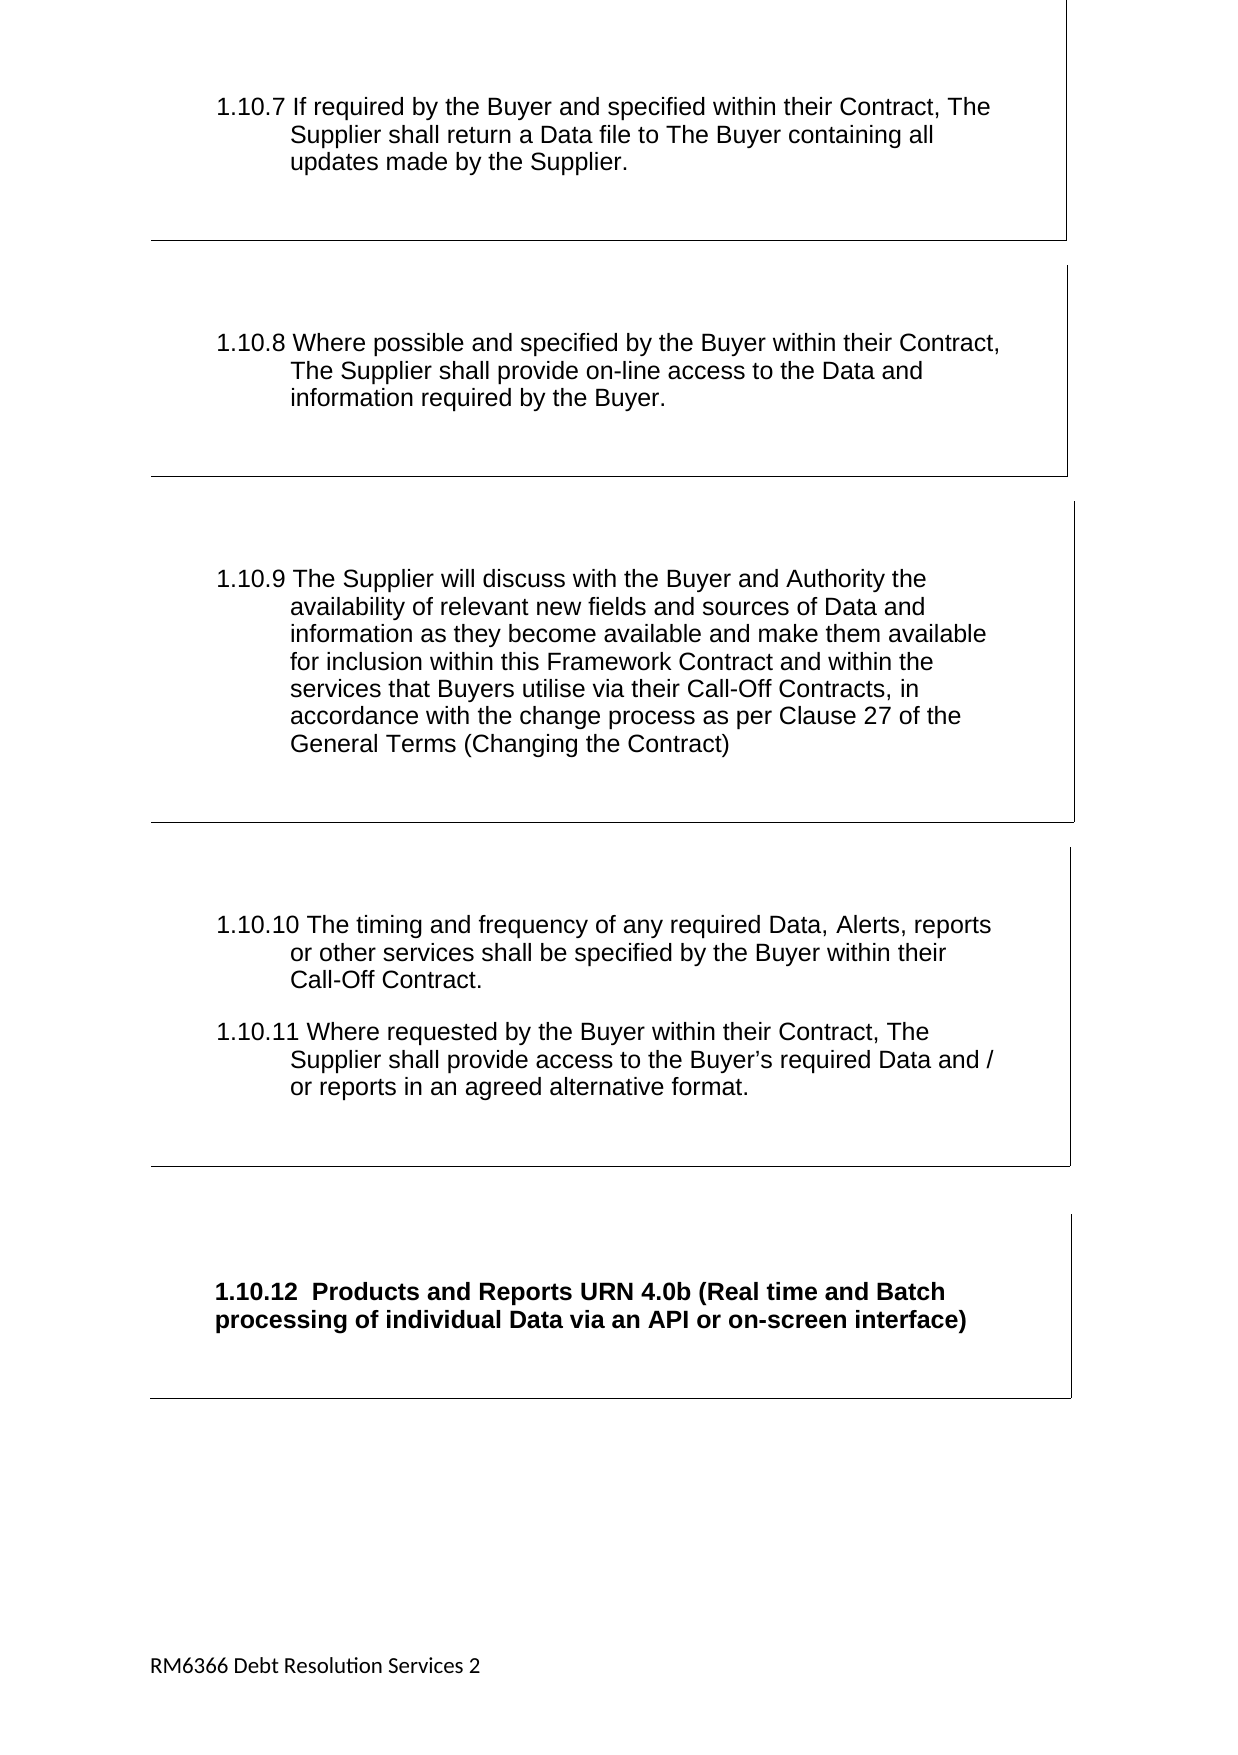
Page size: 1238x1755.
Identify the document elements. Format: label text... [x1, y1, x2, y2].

text 1.10.9 The Supplier will discuss with the Buyer and Authority the availability of relevant new fields and sources of Data and information as they become available and make them available for inclusion within this Framework Contract and within the services that Buyers utilise via their Call-Off Contracts, in accordance with the change process as per Clause 27 of the General Terms (Changing the Contract) [151, 501, 1074, 822]
text 1.10.12 Products and Reports URN 4.0b (Real time and Batch processing of individual Data via an API or on-screen interface) [150, 1214, 1071, 1398]
text 1.10.11 Where requested by the Buyer within their Contract, The Supplier shall provide access to the Buyer’s required Data and / or reports in an agreed alternative format. [151, 954, 1070, 1166]
text 1.10.7 If required by the Buyer and specified within their Contract, The Supplier shall return a Data file to The Buyer containing all updates made by the Supplier. [151, 93, 1066, 240]
text 1.10.10 The timing and frequency of any required Data, Alerts, reports or other services shall be specified by the Buyer within their Call-Off Contract. [151, 847, 1070, 954]
text 1.10.8 Where possible and specified by the Buyer within their Contract, The Supplier shall provide on-line access to the Data and information required by the Buyer. [151, 265, 1067, 476]
